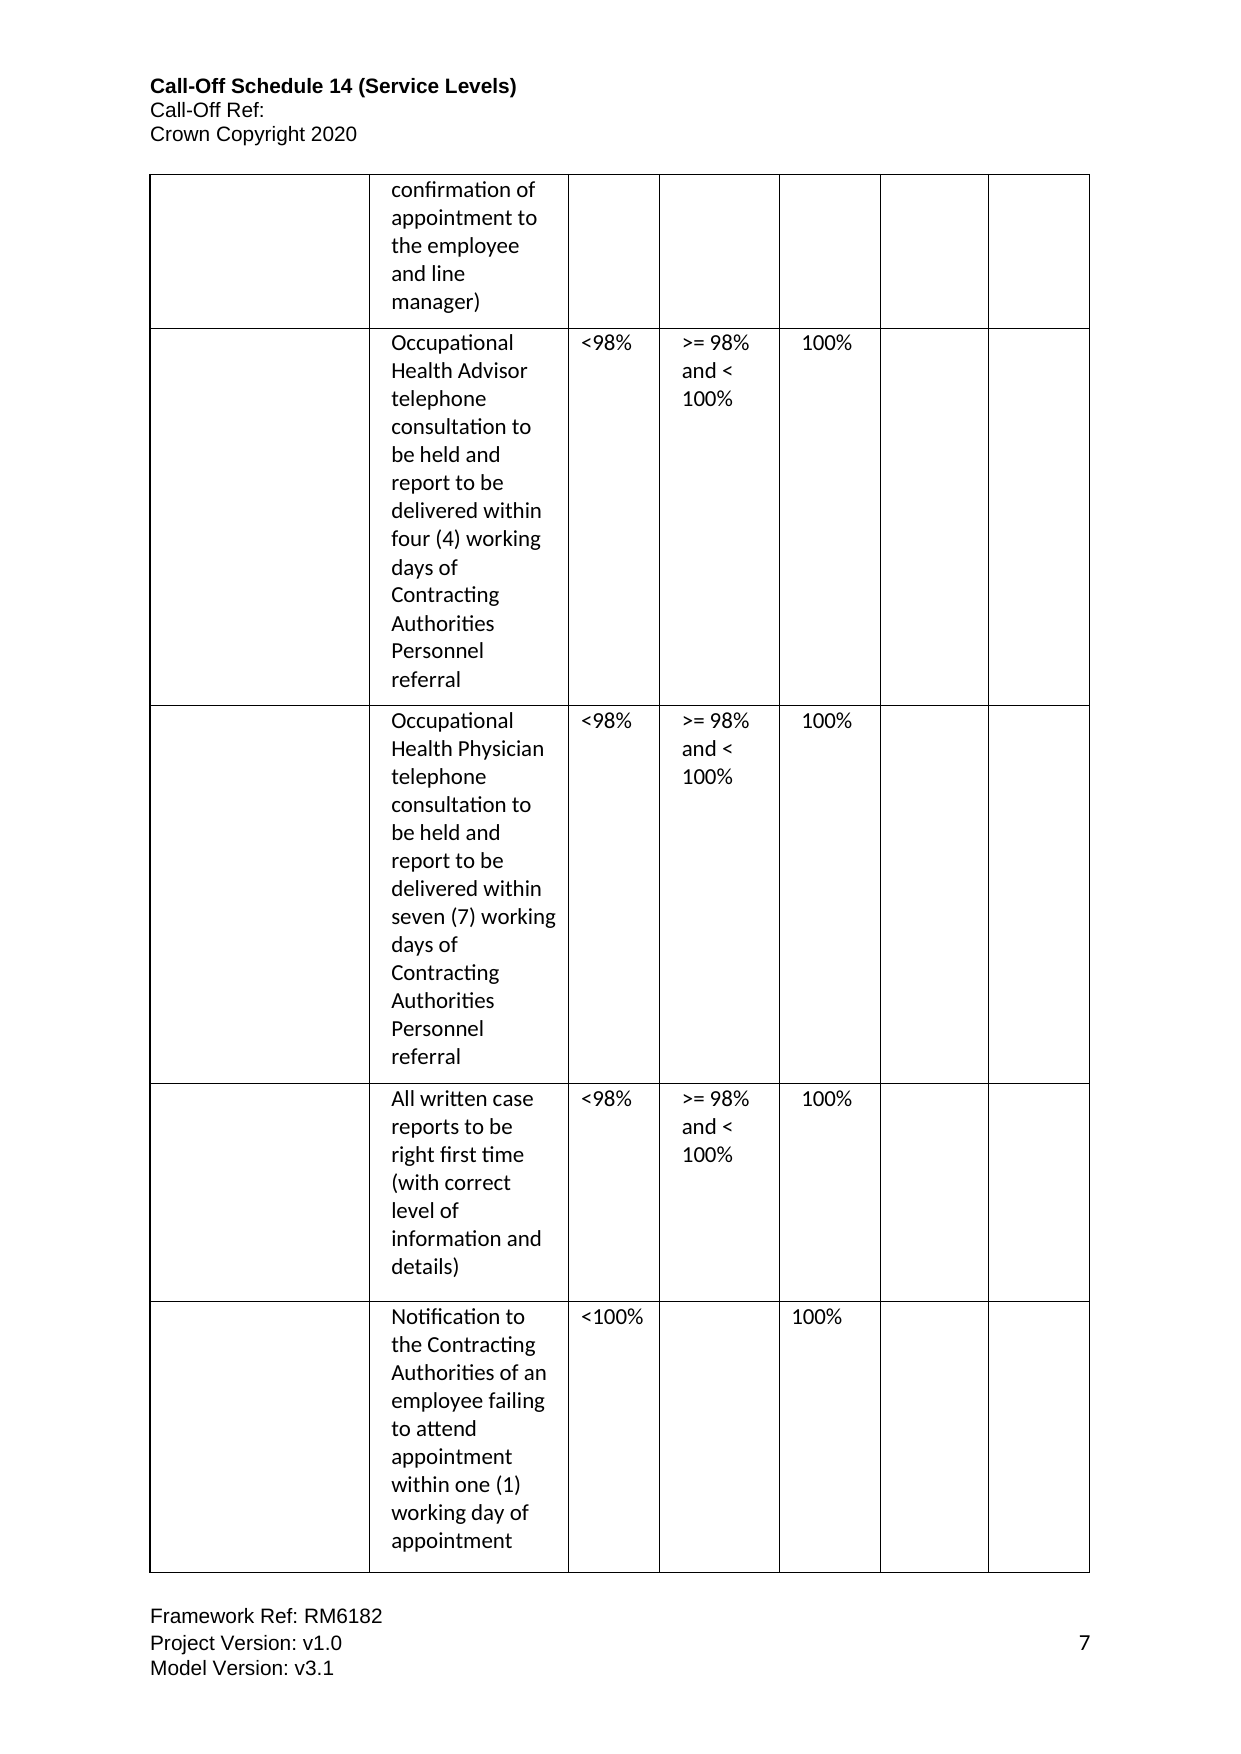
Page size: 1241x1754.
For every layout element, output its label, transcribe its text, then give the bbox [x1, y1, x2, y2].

table_cell [881, 1084, 988, 1301]
table_cell Occupational Health Advisor telephone consultation to be held and report to be delivered within four (4) working days of Contracting Authorities Personnel referral [370, 329, 568, 705]
table_cell Occupational Health Physician telephone consultation to be held and report to be delivered within seven (7) working days of Contracting Authorities Personnel referral [370, 706, 568, 1083]
table_cell [881, 1302, 988, 1572]
table_cell 100% [780, 329, 880, 705]
table_cell [569, 175, 659, 327]
table_cell [151, 1302, 369, 1572]
table_cell 100% [780, 1302, 880, 1572]
table_cell [151, 329, 369, 705]
table_cell >= 98% and < 100% [660, 329, 779, 705]
table_cell 100% [780, 1084, 880, 1301]
table_cell [151, 175, 369, 327]
table_cell [989, 329, 1089, 705]
table_cell [989, 175, 1089, 327]
table_cell [881, 706, 988, 1083]
table_cell >= 98% and < 100% [660, 1084, 779, 1301]
table_cell <100% [569, 1302, 659, 1572]
table_cell [780, 175, 880, 327]
table_cell 100% [780, 706, 880, 1083]
table_cell confirmation of appointment to the employee and line manager) [370, 175, 568, 327]
table_cell <98% [569, 1084, 659, 1301]
table_cell >= 98% and < 100% [660, 706, 779, 1083]
table_cell [151, 1084, 369, 1301]
table_cell <98% [569, 706, 659, 1083]
table_cell <98% [569, 329, 659, 705]
table_cell All written case reports to be right first time (with correct level of information and details) [370, 1084, 568, 1301]
table_cell [660, 1302, 779, 1572]
table_cell [989, 1302, 1089, 1572]
table_cell [881, 329, 988, 705]
table_cell [660, 175, 779, 327]
table_cell [881, 175, 988, 327]
table_cell [989, 1084, 1089, 1301]
table_cell [151, 706, 369, 1083]
table_cell [989, 706, 1089, 1083]
table_cell Notification to the Contracting Authorities of an employee failing to attend appointment within one (1) working day of appointment [370, 1302, 568, 1572]
